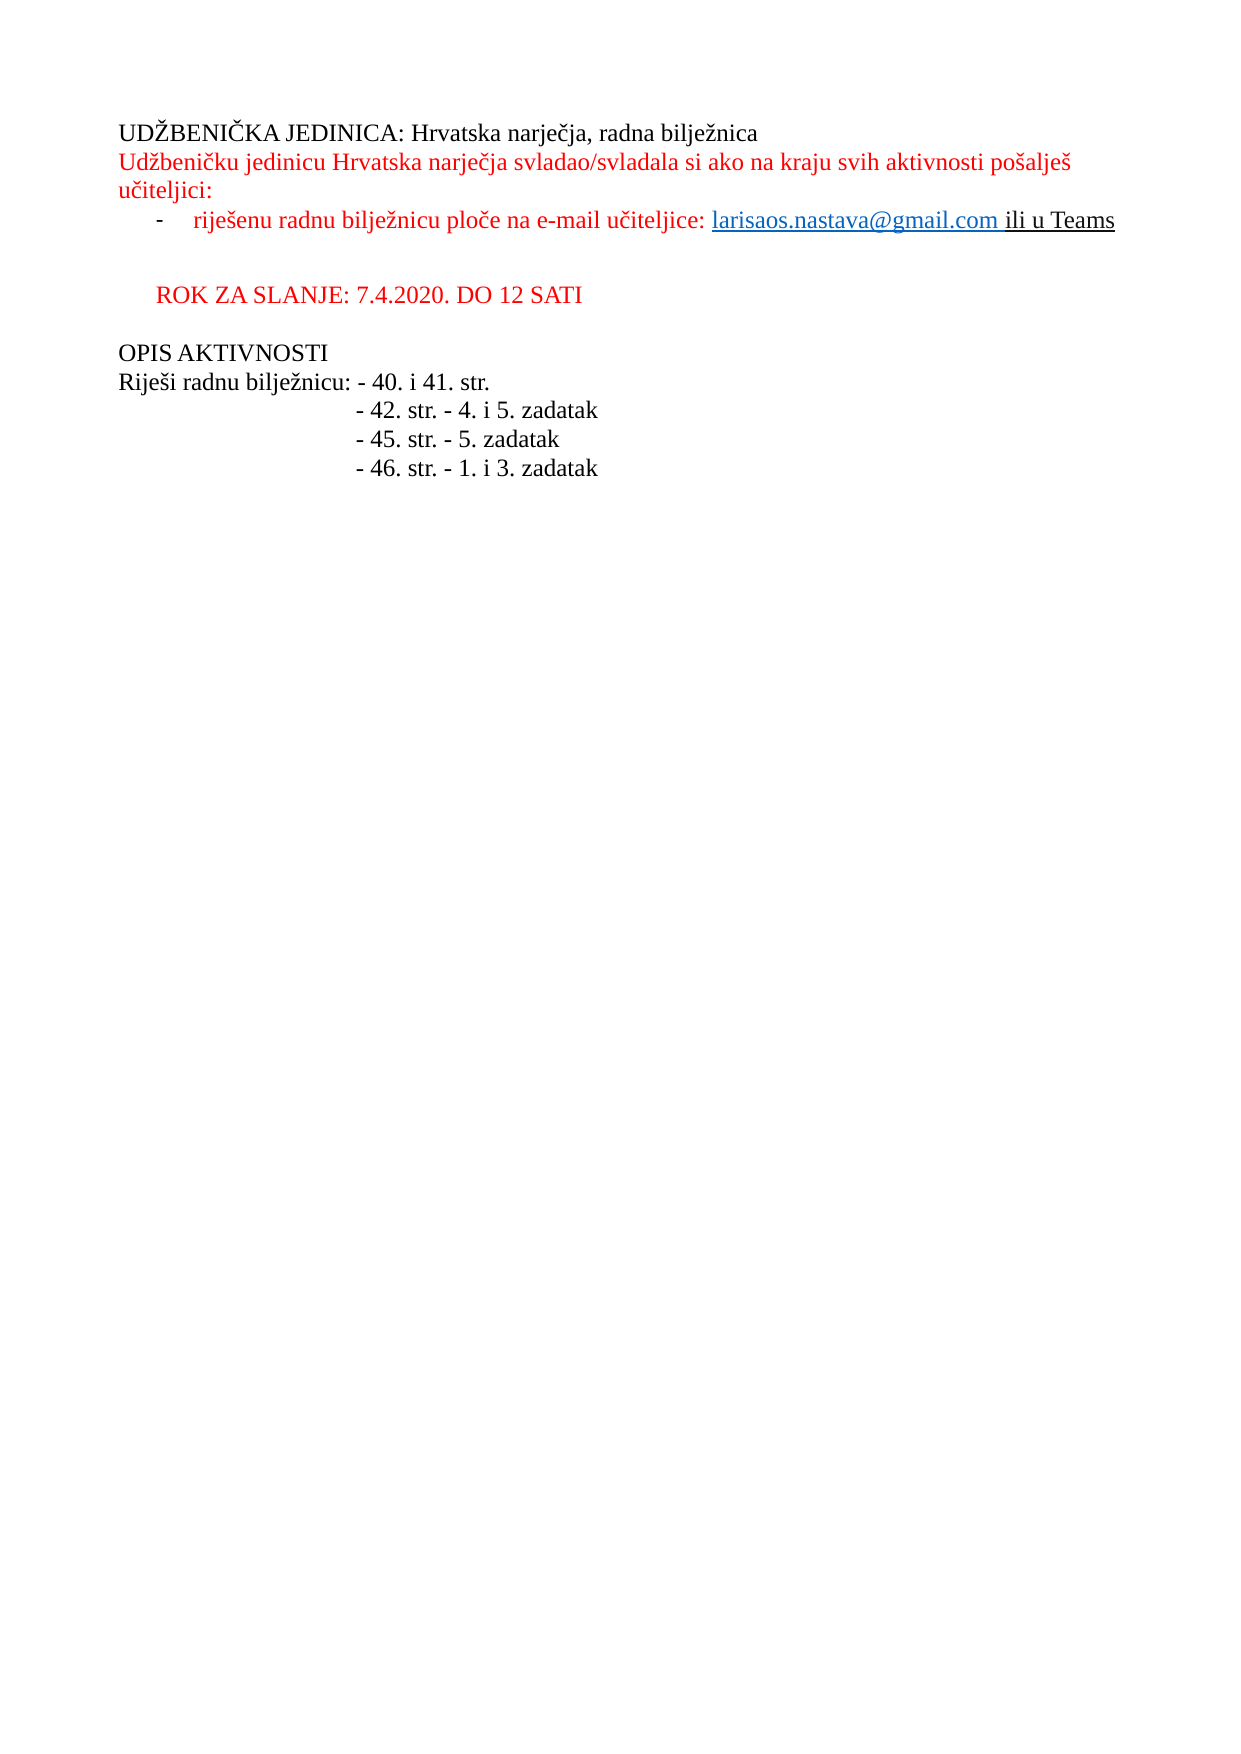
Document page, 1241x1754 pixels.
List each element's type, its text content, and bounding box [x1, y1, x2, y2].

text Udžbeničku jedinicu Hrvatska narječja svladao/svladala si ako na kraju svih aktivnosti pošalješ učiteljici: [118, 147, 1122, 204]
list - 46. str. - 1. i 3. zadatak [118, 453, 1122, 482]
list - 45. str. - 5. zadatak [118, 424, 1122, 453]
list - 42. str. - 4. i 5. zadatak [118, 395, 1122, 424]
text OPIS AKTIVNOSTI [118, 338, 1122, 367]
list Riješi radnu bilježnicu: - 40. i 41. str. [118, 367, 1122, 395]
text ROK ZA SLANJE: 7.4.2020. DO 12 SATI [156, 280, 1122, 309]
text UDŽBENIČKA JEDINICA: Hrvatska narječja, radna bilježnica [118, 118, 1122, 147]
list riješenu radnu bilježnicu ploče na e-mail učiteljice: larisaos.nastava@gmail.com ili u Teams [156, 204, 1122, 235]
